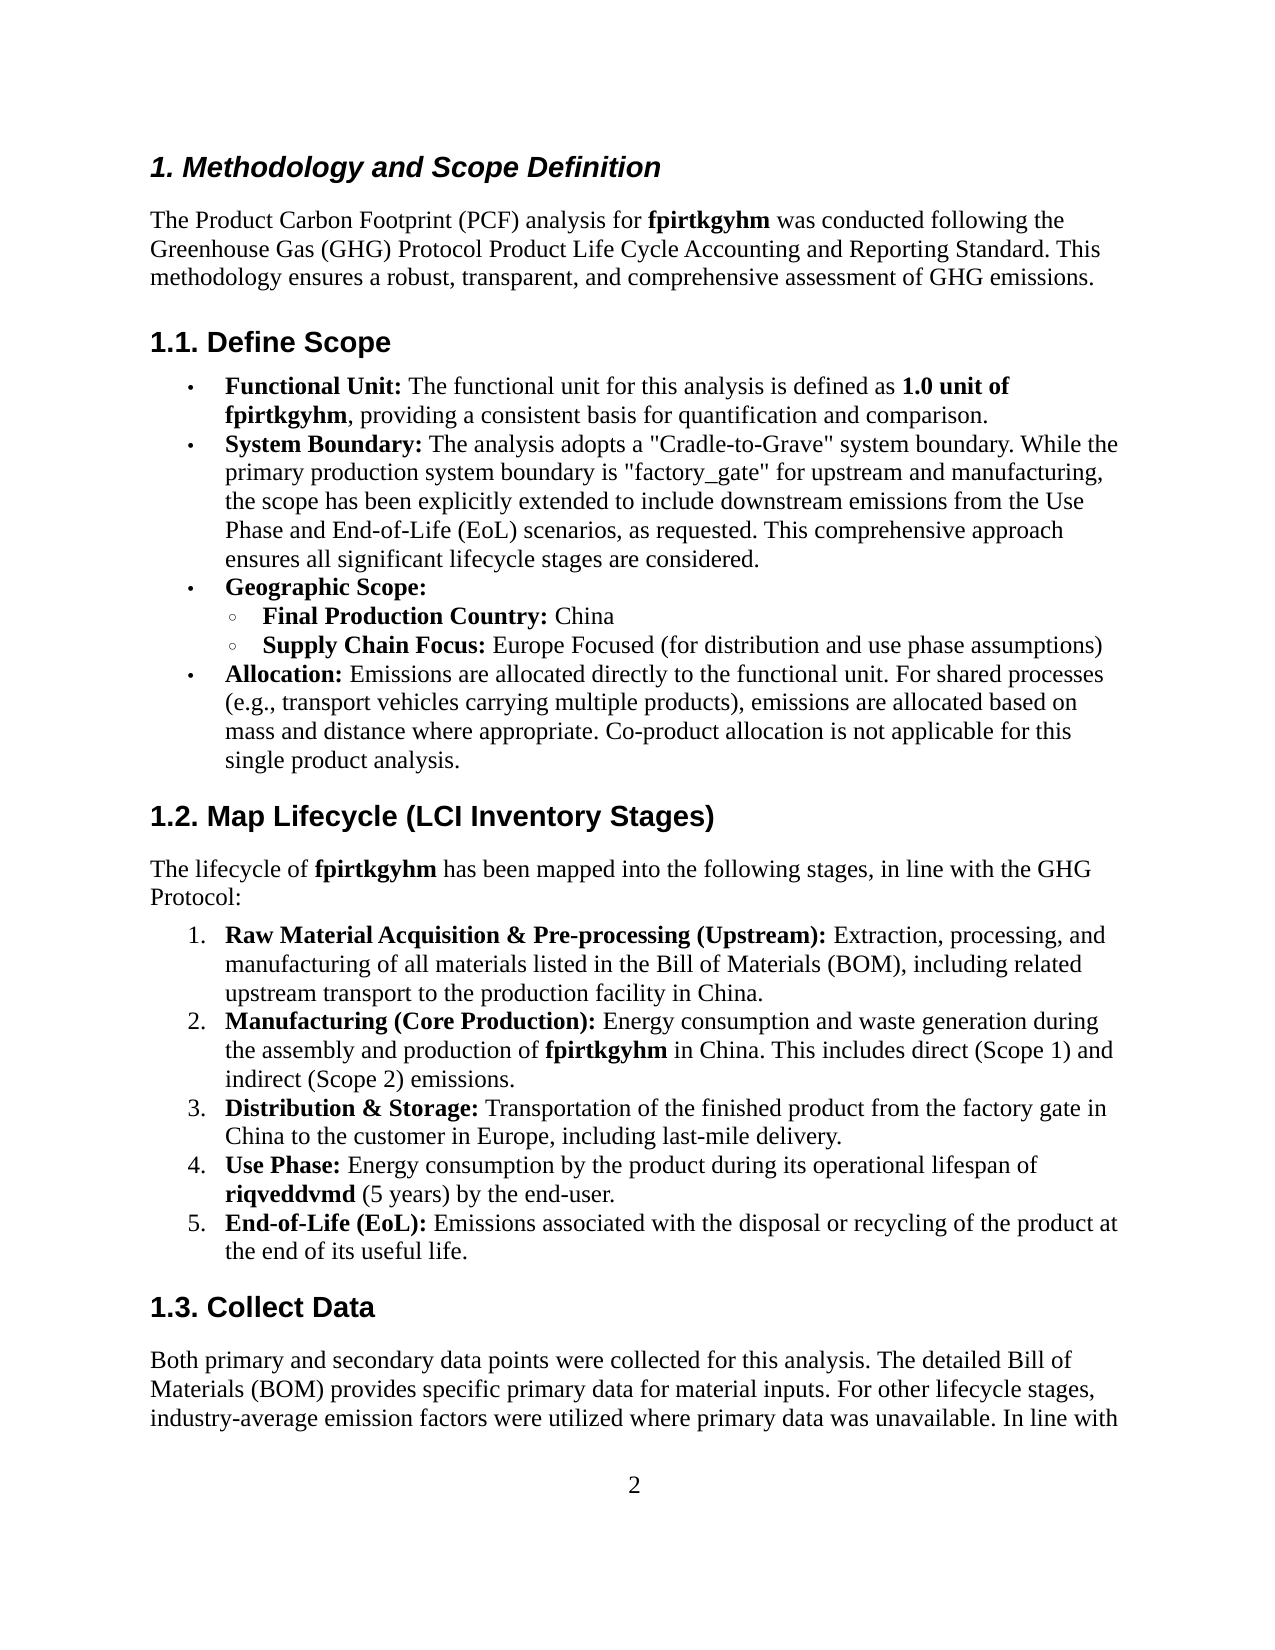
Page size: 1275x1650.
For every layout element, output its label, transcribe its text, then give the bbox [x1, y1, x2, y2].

subtitle 1. Methodology and Scope Definition [150, 150, 1125, 183]
subtitle 1.3. Collect Data [150, 1290, 1125, 1324]
list Allocation: Emissions are allocated directly to the functional unit. For shared processes (e.g., transport vehicles carrying multiple products), emissions are allocated based on mass and distance where appropriate. Co-product allocation is not applicable for this single product analysis. [187, 659, 1125, 774]
list Distribution & Storage: Transportation of the finished product from the factory gate in China to the customer in Europe, including last-mile delivery. [187, 1093, 1125, 1150]
list End-of-Life (EoL): Emissions associated with the disposal or recycling of the product at the end of its useful life. [187, 1208, 1125, 1265]
list Manufacturing (Core Production): Energy consumption and waste generation during the assembly and production of fpirtkgyhm in China. This includes direct (Scope 1) and indirect (Scope 2) emissions. [187, 1006, 1125, 1093]
subtitle 1.2. Map Lifecycle (LCI Inventory Stages) [150, 799, 1125, 832]
list Use Phase: Energy consumption by the product during its operational lifespan of riqveddvmd (5 years) by the end-user. [187, 1150, 1125, 1208]
list Geographic Scope: [187, 572, 1125, 601]
list Functional Unit: The functional unit for this analysis is defined as 1.0 unit of fpirtkgyhm, providing a consistent basis for quantification and comparison. [187, 371, 1125, 429]
list Raw Material Acquisition & Pre-processing (Upstream): Extraction, processing, and manufacturing of all materials listed in the Bill of Materials (BOM), including related upstream transport to the production facility in China. [187, 920, 1125, 1006]
text Both primary and secondary data points were collected for this analysis. The detailed Bill of Materials (BOM) provides specific primary data for material inputs. For other lifecycle stages, industry-average emission factors were utilized where primary data was unavailable. In line with [150, 1345, 1125, 1431]
list Final Production Country: China [225, 601, 1125, 630]
list Supply Chain Focus: Europe Focused (for distribution and use phase assumptions) [225, 630, 1125, 659]
text The lifecycle of fpirtkgyhm has been mapped into the following stages, in line with the GHG Protocol: [150, 854, 1125, 911]
list System Boundary: The analysis adopts a "Cradle-to-Grave" system boundary. While the primary production system boundary is "factory_gate" for upstream and manufacturing, the scope has been explicitly extended to include downstream emissions from the Use Phase and End-of-Life (EoL) scenarios, as requested. This comprehensive approach ensures all significant lifecycle stages are considered. [187, 429, 1125, 572]
text The Product Carbon Footprint (PCF) analysis for fpirtkgyhm was conducted following the Greenhouse Gas (GHG) Protocol Product Life Cycle Accounting and Reporting Standard. This methodology ensures a robust, transparent, and comprehensive assessment of GHG emissions. [150, 205, 1125, 291]
subtitle 1.1. Define Scope [150, 325, 1125, 359]
